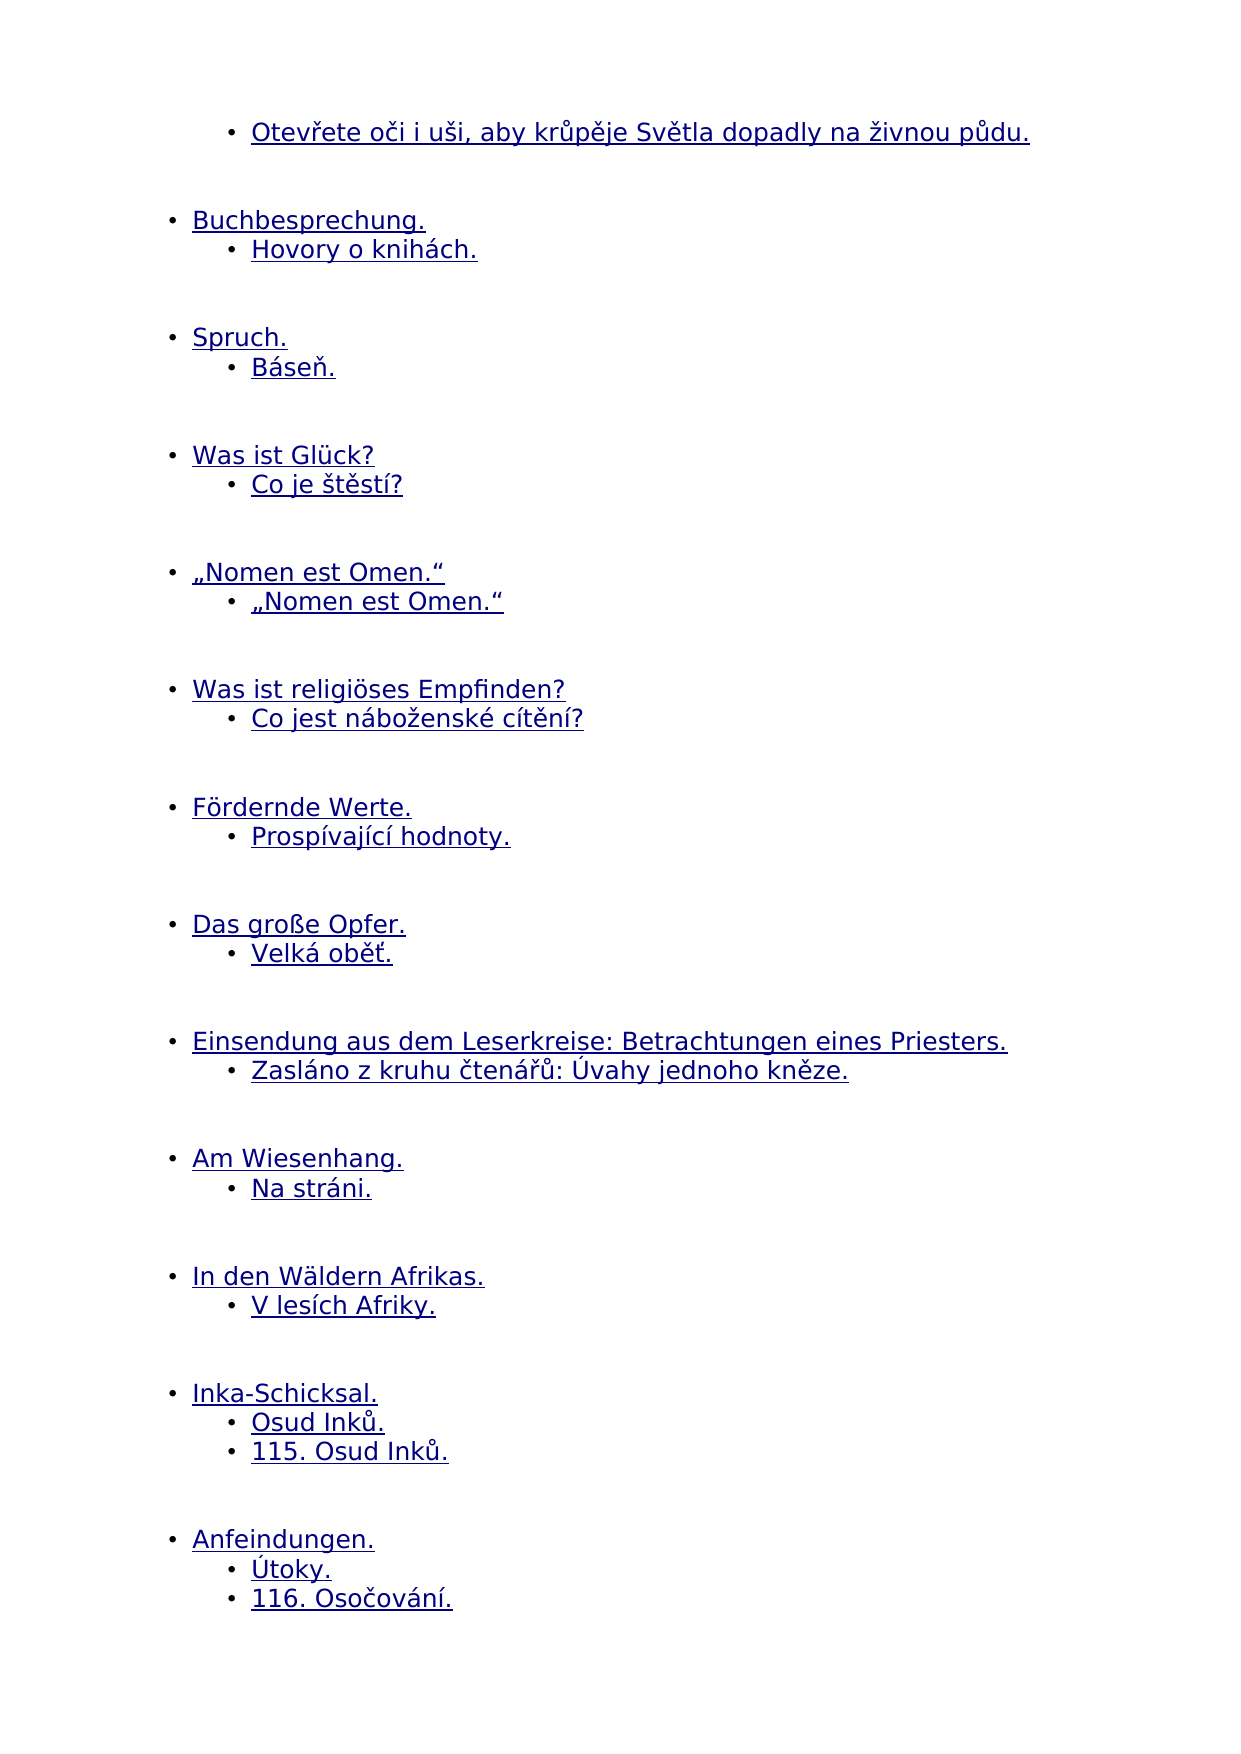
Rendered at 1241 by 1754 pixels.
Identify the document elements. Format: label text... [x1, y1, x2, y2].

list Zasláno z kruhu čtenářů: Úvahy jednoho kněze. [236, 1056, 1122, 1086]
list Was ist Glück? [177, 441, 1122, 470]
list Inka-Schicksal. [177, 1379, 1122, 1408]
list 115. Osud Inků. [236, 1437, 1122, 1467]
list Spruch. [177, 323, 1122, 353]
list 116. Osočování. [236, 1584, 1122, 1613]
list V lesích Afriky. [236, 1291, 1122, 1320]
list Das große Opfer. [177, 910, 1122, 939]
list Fördernde Werte. [177, 793, 1122, 822]
list Prospívající hodnoty. [236, 822, 1122, 851]
list Báseň. [236, 353, 1122, 382]
list Osud Inků. [236, 1408, 1122, 1437]
list Velká oběť. [236, 939, 1122, 968]
list Co je štěstí? [236, 470, 1122, 499]
list In den Wäldern Afrikas. [177, 1262, 1122, 1291]
list Na stráni. [236, 1174, 1122, 1203]
list Otevřete oči i uši, aby krůpěje Světla dopadly na živnou půdu. [236, 118, 1122, 147]
list Útoky. [236, 1555, 1122, 1584]
list Buchbesprechung. [177, 206, 1122, 235]
list Co jest náboženské cítění? [236, 704, 1122, 734]
list „Nomen est Omen.“ [236, 587, 1122, 616]
list Am Wiesenhang. [177, 1144, 1122, 1174]
list Einsendung aus dem Leserkreise: Betrachtungen eines Priesters. [177, 1027, 1122, 1056]
list „Nomen est Omen.“ [177, 558, 1122, 587]
list Was ist religiöses Empfinden? [177, 675, 1122, 704]
list Anfeindungen. [177, 1526, 1122, 1555]
list Hovory o knihách. [236, 235, 1122, 264]
